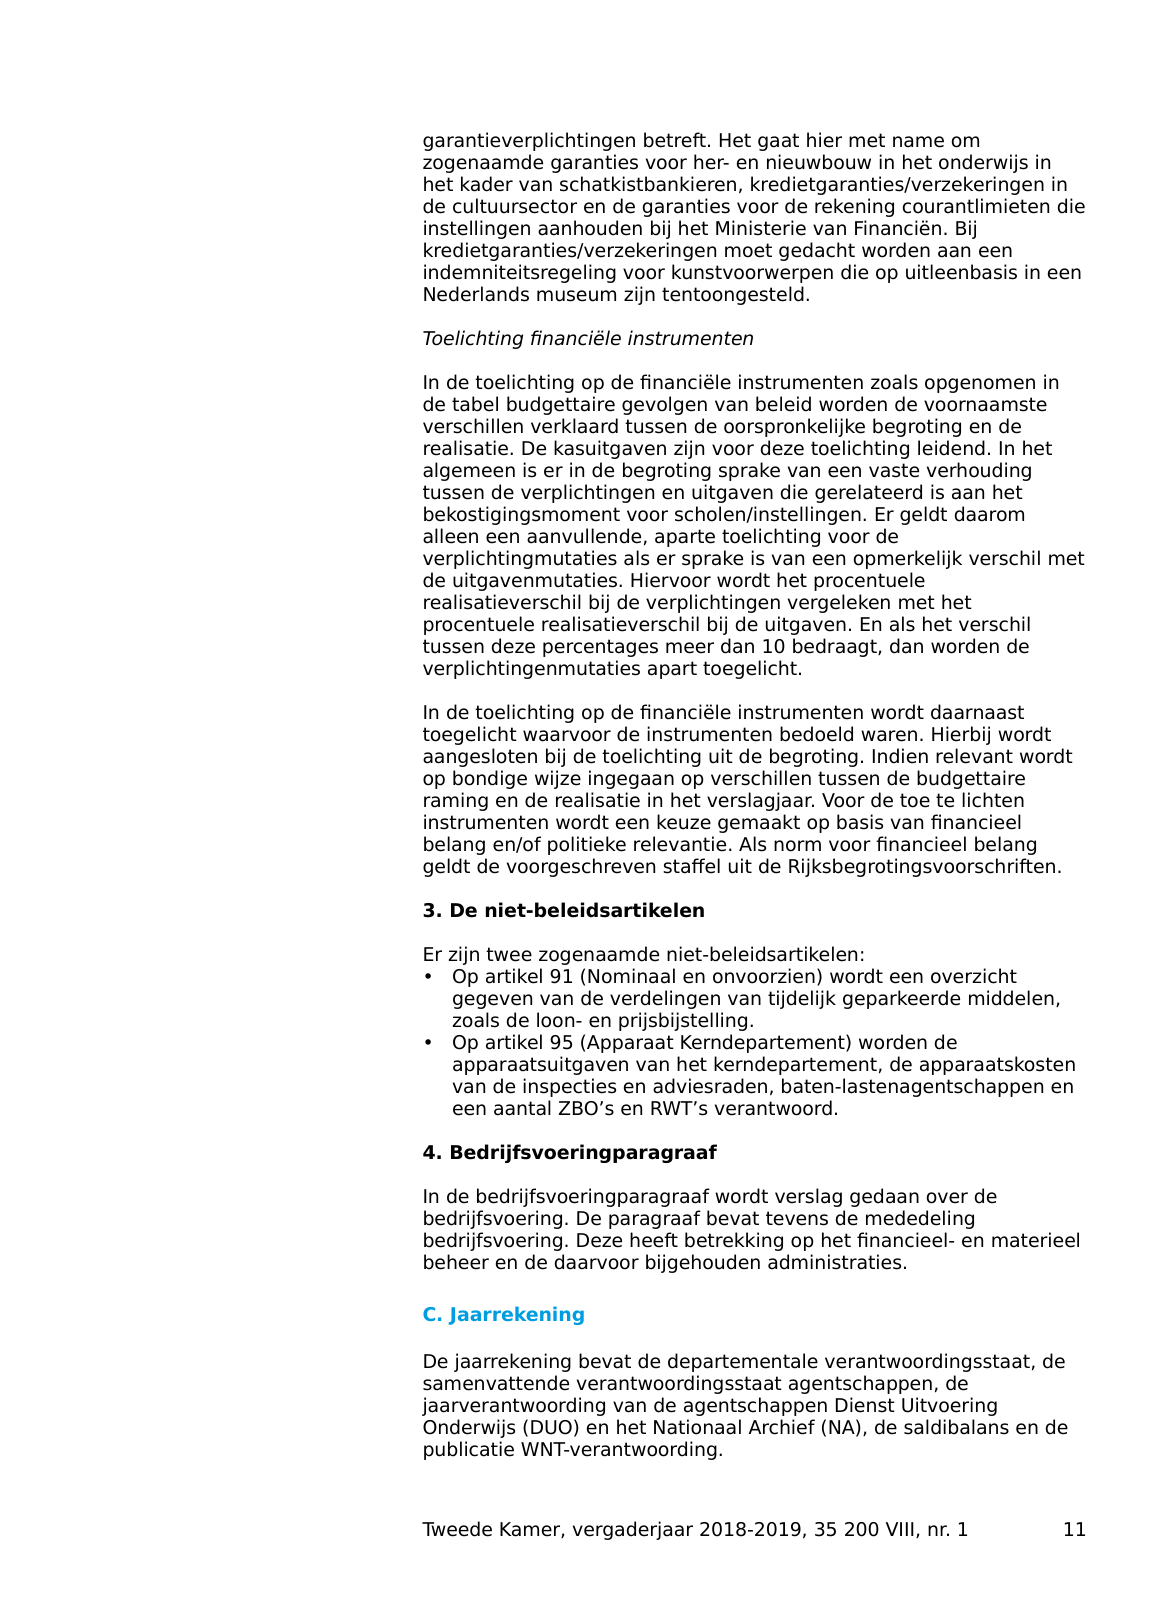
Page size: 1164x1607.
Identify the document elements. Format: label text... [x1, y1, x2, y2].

text • Op artikel 95 (Apparaat Kerndepartement) worden de apparaatsuitgaven van het kerndepartement, de apparaatskosten van de inspecties en adviesraden, baten-lastenagentschappen en een aantal ZBO’s en RWT’s verantwoord. [422, 1032, 1087, 1120]
subtitle Toelichting financiële instrumenten [422, 328, 1087, 350]
text In de toelichting op de financiële instrumenten wordt daarnaast toegelicht waarvoor de instrumenten bedoeld waren. Hierbij wordt aangesloten bij de toelichting uit de begroting. Indien relevant wordt op bondige wijze ingegaan op verschillen tussen de budgettaire raming en de realisatie in het verslagjaar. Voor de toe te lichten instrumenten wordt een keuze gemaakt op basis van financieel belang en/of politieke relevantie. Als norm voor financieel belang geldt de voorgeschreven staffel uit de Rijksbegrotingsvoorschriften. [422, 702, 1087, 878]
subtitle 4. Bedrijfsvoeringparagraaf [422, 1142, 1087, 1164]
text In de toelichting op de financiële instrumenten zoals opgenomen in de tabel budgettaire gevolgen van beleid worden de voornaamste verschillen verklaard tussen de oorspronkelijke begroting en de realisatie. De kasuitgaven zijn voor deze toelichting leidend. In het algemeen is er in de begroting sprake van een vaste verhouding tussen de verplichtingen en uitgaven die gerelateerd is aan het bekostigingsmoment voor scholen/instellingen. Er geldt daarom alleen een aanvullende, aparte toelichting voor de verplichtingmutaties als er sprake is van een opmerkelijk verschil met de uitgavenmutaties. Hiervoor wordt het procentuele realisatieverschil bij de verplichtingen vergeleken met het procentuele realisatieverschil bij de uitgaven. En als het verschil tussen deze percentages meer dan 10 bedraagt, dan worden de verplichtingenmutaties apart toegelicht. [422, 372, 1087, 680]
subtitle C. Jaarrekening [422, 1304, 1087, 1326]
text Er zijn twee zogenaamde niet-beleidsartikelen: [422, 944, 1087, 966]
subtitle 3. De niet-beleidsartikelen [422, 900, 1087, 922]
text In de bedrijfsvoeringparagraaf wordt verslag gedaan over de bedrijfsvoering. De paragraaf bevat tevens de mededeling bedrijfsvoering. Deze heeft betrekking op het financieel- en materieel beheer en de daarvoor bijgehouden administraties. [422, 1186, 1087, 1274]
text De jaarrekening bevat de departementale verantwoordingsstaat, de samenvattende verantwoordingsstaat agentschappen, de jaarverantwoording van de agentschappen Dienst Uitvoering Onderwijs (DUO) en het Nationaal Archief (NA), de saldibalans en de publicatie WNT-verantwoording. [422, 1351, 1087, 1461]
text garantieverplichtingen betreft. Het gaat hier met name om zogenaamde garanties voor her- en nieuwbouw in het onderwijs in het kader van schatkistbankieren, kredietgaranties/verzekeringen in de cultuursector en de garanties voor de rekening courantlimieten die instellingen aanhouden bij het Ministerie van Financiën. Bij kredietgaranties/verzekeringen moet gedacht worden aan een indemniteitsregeling voor kunstvoorwerpen die op uitleenbasis in een Nederlands museum zijn tentoongesteld. [422, 130, 1087, 306]
text • Op artikel 91 (Nominaal en onvoorzien) wordt een overzicht gegeven van de verdelingen van tijdelijk geparkeerde middelen, zoals de loon- en prijsbijstelling. [422, 966, 1087, 1032]
